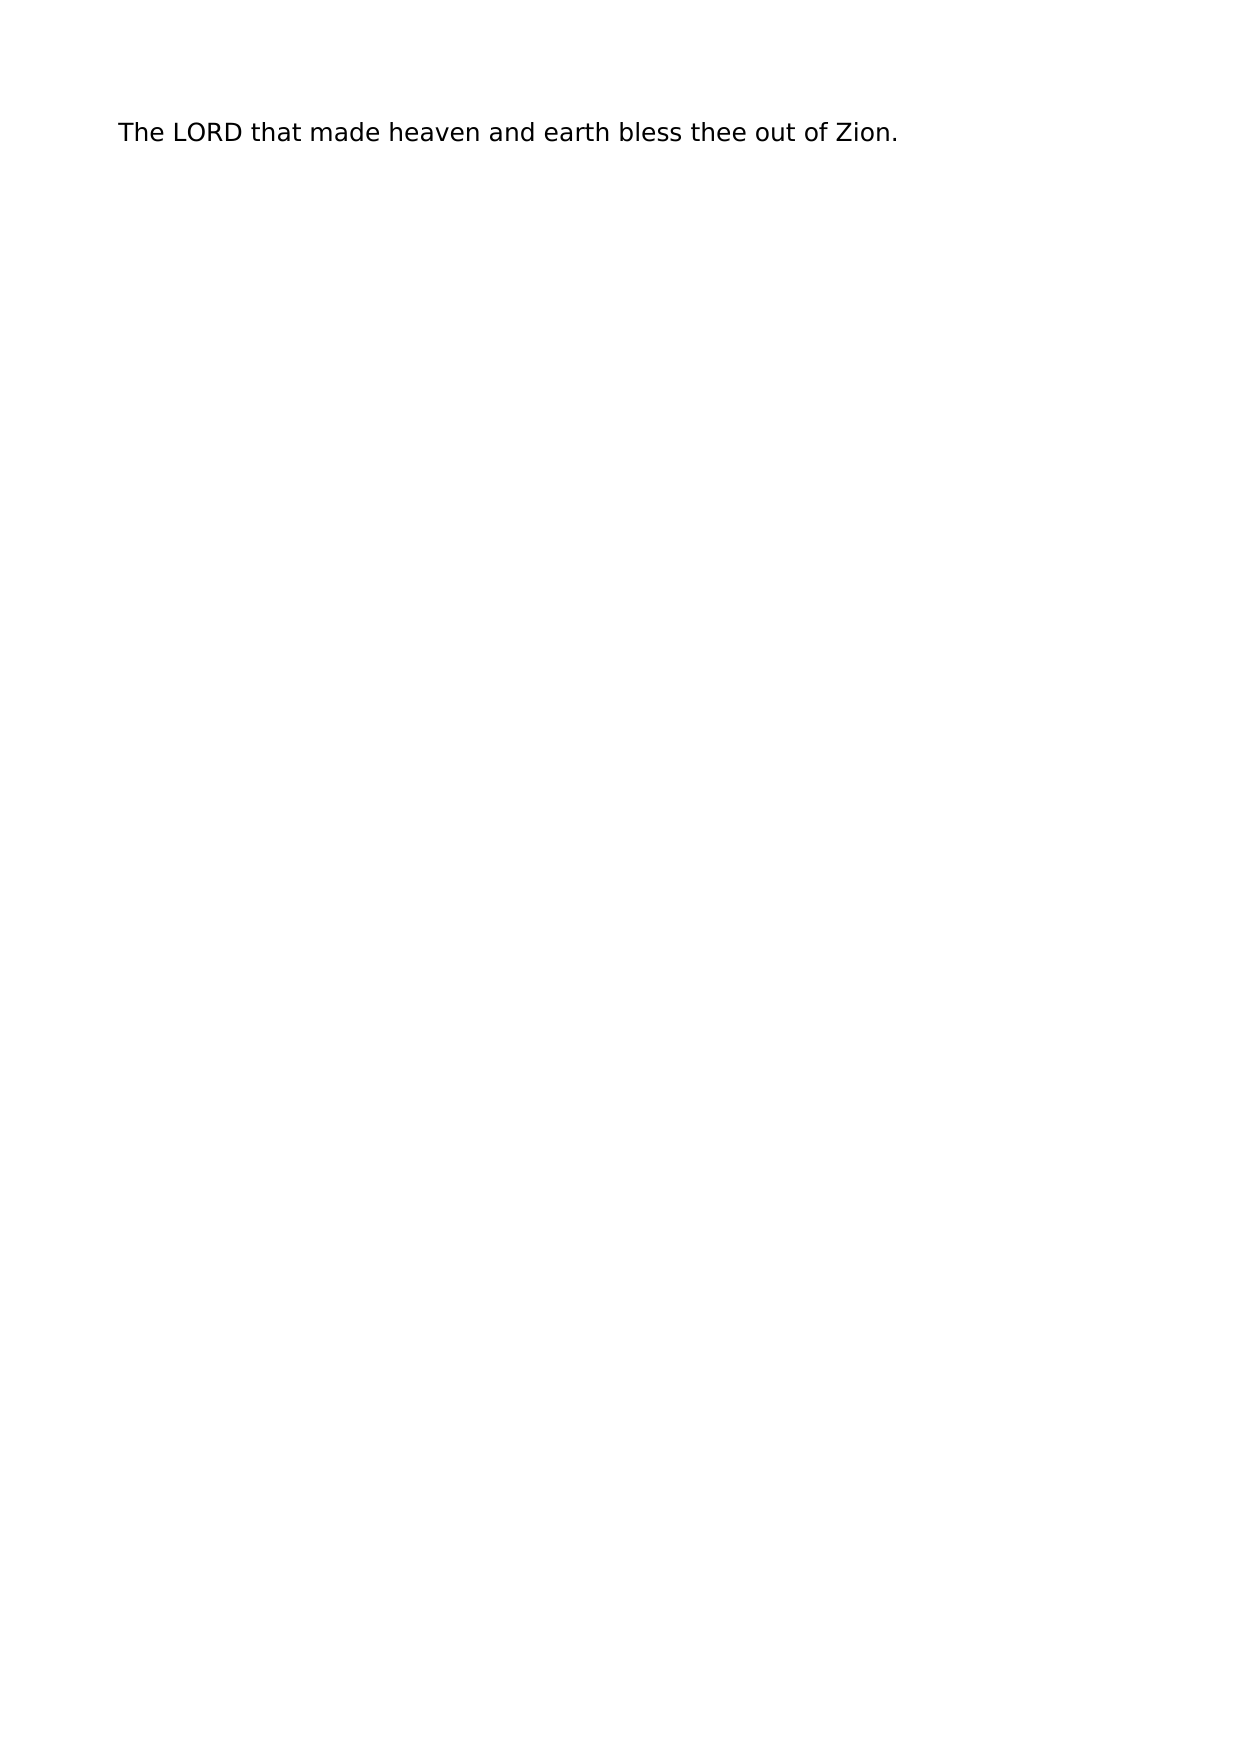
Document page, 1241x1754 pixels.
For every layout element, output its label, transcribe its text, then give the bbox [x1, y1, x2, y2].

text The LORD that made heaven and earth bless thee out of Zion. [118, 118, 1122, 147]
